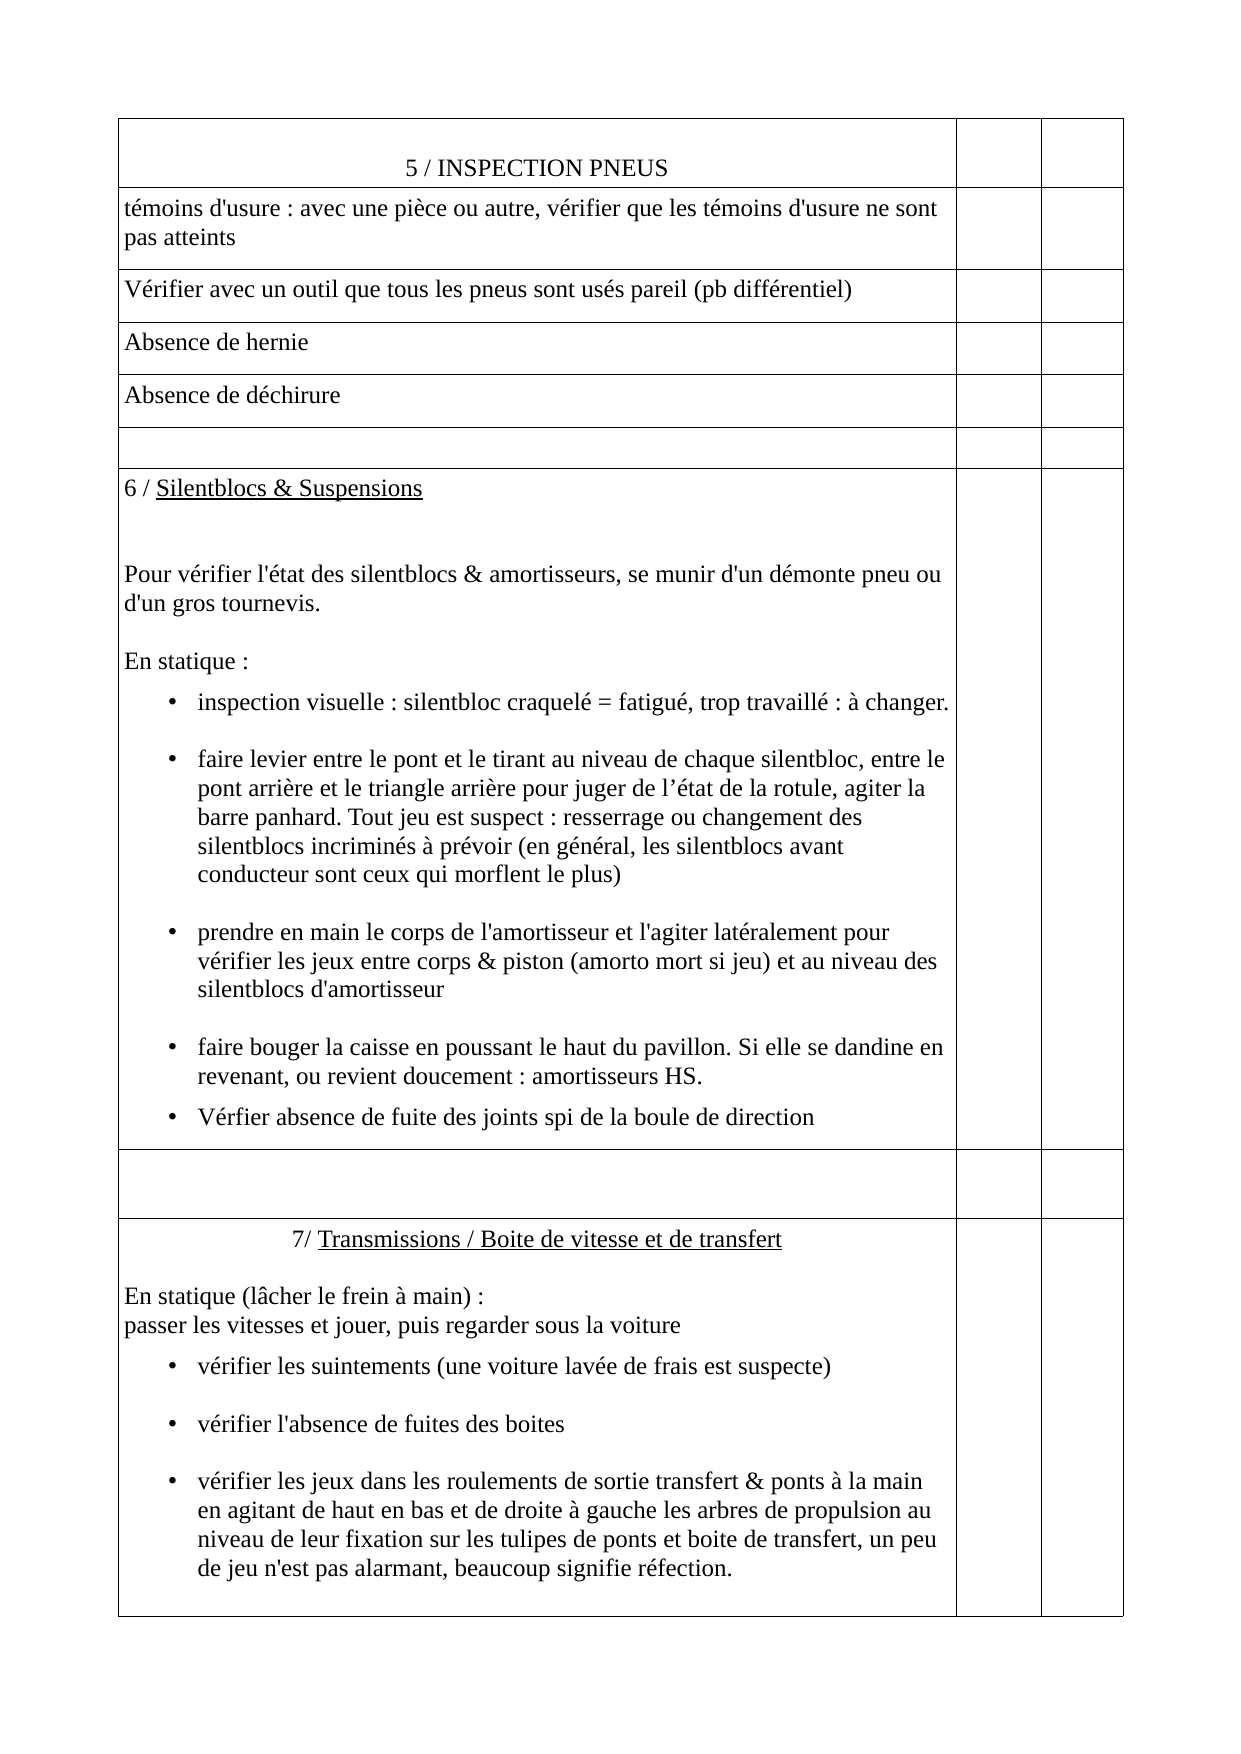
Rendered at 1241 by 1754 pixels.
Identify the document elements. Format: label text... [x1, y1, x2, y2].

table_cell 7/ Transmissions / Boite de vitesse et de transfert En statique (lâcher le frein à main) : passer les vitesses et jouer, puis regarder sous la voiture vérifier les suintements (une voiture lavée de frais est suspecte) vérifier l'absence de fuites des boites vérifier les jeux dans les roulements de sortie transfert & ponts à la main en agitant de haut en bas et de droite à gauche les arbres de propulsion au niveau de leur fixation sur les tulipes de ponts et boite de transfert, un peu de jeu n'est pas alarmant, beaucoup signifie réfection. vérifier les jeu des croisillons & arbres de propulsion en les agitant à la main au niveau du croisillon & du coulisseau avec une roue en l’air, faire tourner chaque roue pour vérifier l'état du différentiel inter-pont & central et estimer l’usure de la transmission (jeux internes du différentiel, usure des cannelures d’arbres et mains meneuses). J'ai un petit test simple pour l'embrayage, c'est se mettre en 3ème (longue) et relacher franchement l'embrayage ... il faut que le moteur cale, si l'embrayage patine, c'est qu'il est en fin de vie vérifier que l'usure des roues soit la même , sinon possible pb de boite de transfert [119, 1219, 956, 1616]
table_cell Absence de hernie [119, 323, 956, 374]
table_cell 6 / Silentblocs & Suspensions Pour vérifier l'état des silentblocs & amortisseurs, se munir d'un démonte pneu ou d'un gros tournevis. En statique : inspection visuelle : silentbloc craquelé = fatigué, trop travaillé : à changer. faire levier entre le pont et le tirant au niveau de chaque silentbloc, entre le pont arrière et le triangle arrière pour juger de l’état de la rotule, agiter la barre panhard. Tout jeu est suspect : resserrage ou changement des silentblocs incriminés à prévoir (en général, les silentblocs avant conducteur sont ceux qui morflent le plus) prendre en main le corps de l'amortisseur et l'agiter latéralement pour vérifier les jeux entre corps & piston (amorto mort si jeu) et au niveau des silentblocs d'amortisseur faire bouger la caisse en poussant le haut du pavillon. Si elle se dandine en revenant, ou revient doucement : amortisseurs HS. Vérfier absence de fuite des joints spi de la boule de direction [119, 469, 956, 1149]
table_cell [1042, 323, 1123, 374]
table_cell [1042, 270, 1123, 322]
table_cell [957, 1219, 1041, 1616]
table_cell [1042, 119, 1123, 187]
table_cell [957, 323, 1041, 374]
table_cell [119, 1150, 956, 1218]
table_cell [1042, 375, 1123, 427]
table_cell [1042, 1150, 1123, 1218]
table_cell [957, 188, 1041, 269]
table_cell [957, 1150, 1041, 1218]
table_cell [119, 428, 956, 467]
table_cell [957, 375, 1041, 427]
table_cell [1042, 188, 1123, 269]
table_cell [1042, 1219, 1123, 1616]
table_cell 5 / INSPECTION PNEUS [119, 119, 956, 187]
table_cell Vérifier avec un outil que tous les pneus sont usés pareil (pb différentiel) [119, 270, 956, 322]
table_cell [957, 428, 1041, 467]
table_cell [957, 469, 1041, 1149]
table_cell [1042, 428, 1123, 467]
table_cell témoins d'usure : avec une pièce ou autre, vérifier que les témoins d'usure ne sont pas atteints [119, 188, 956, 269]
table_cell Absence de déchirure [119, 375, 956, 427]
table_cell [1042, 469, 1123, 1149]
table_cell [957, 119, 1041, 187]
table_cell [957, 270, 1041, 322]
